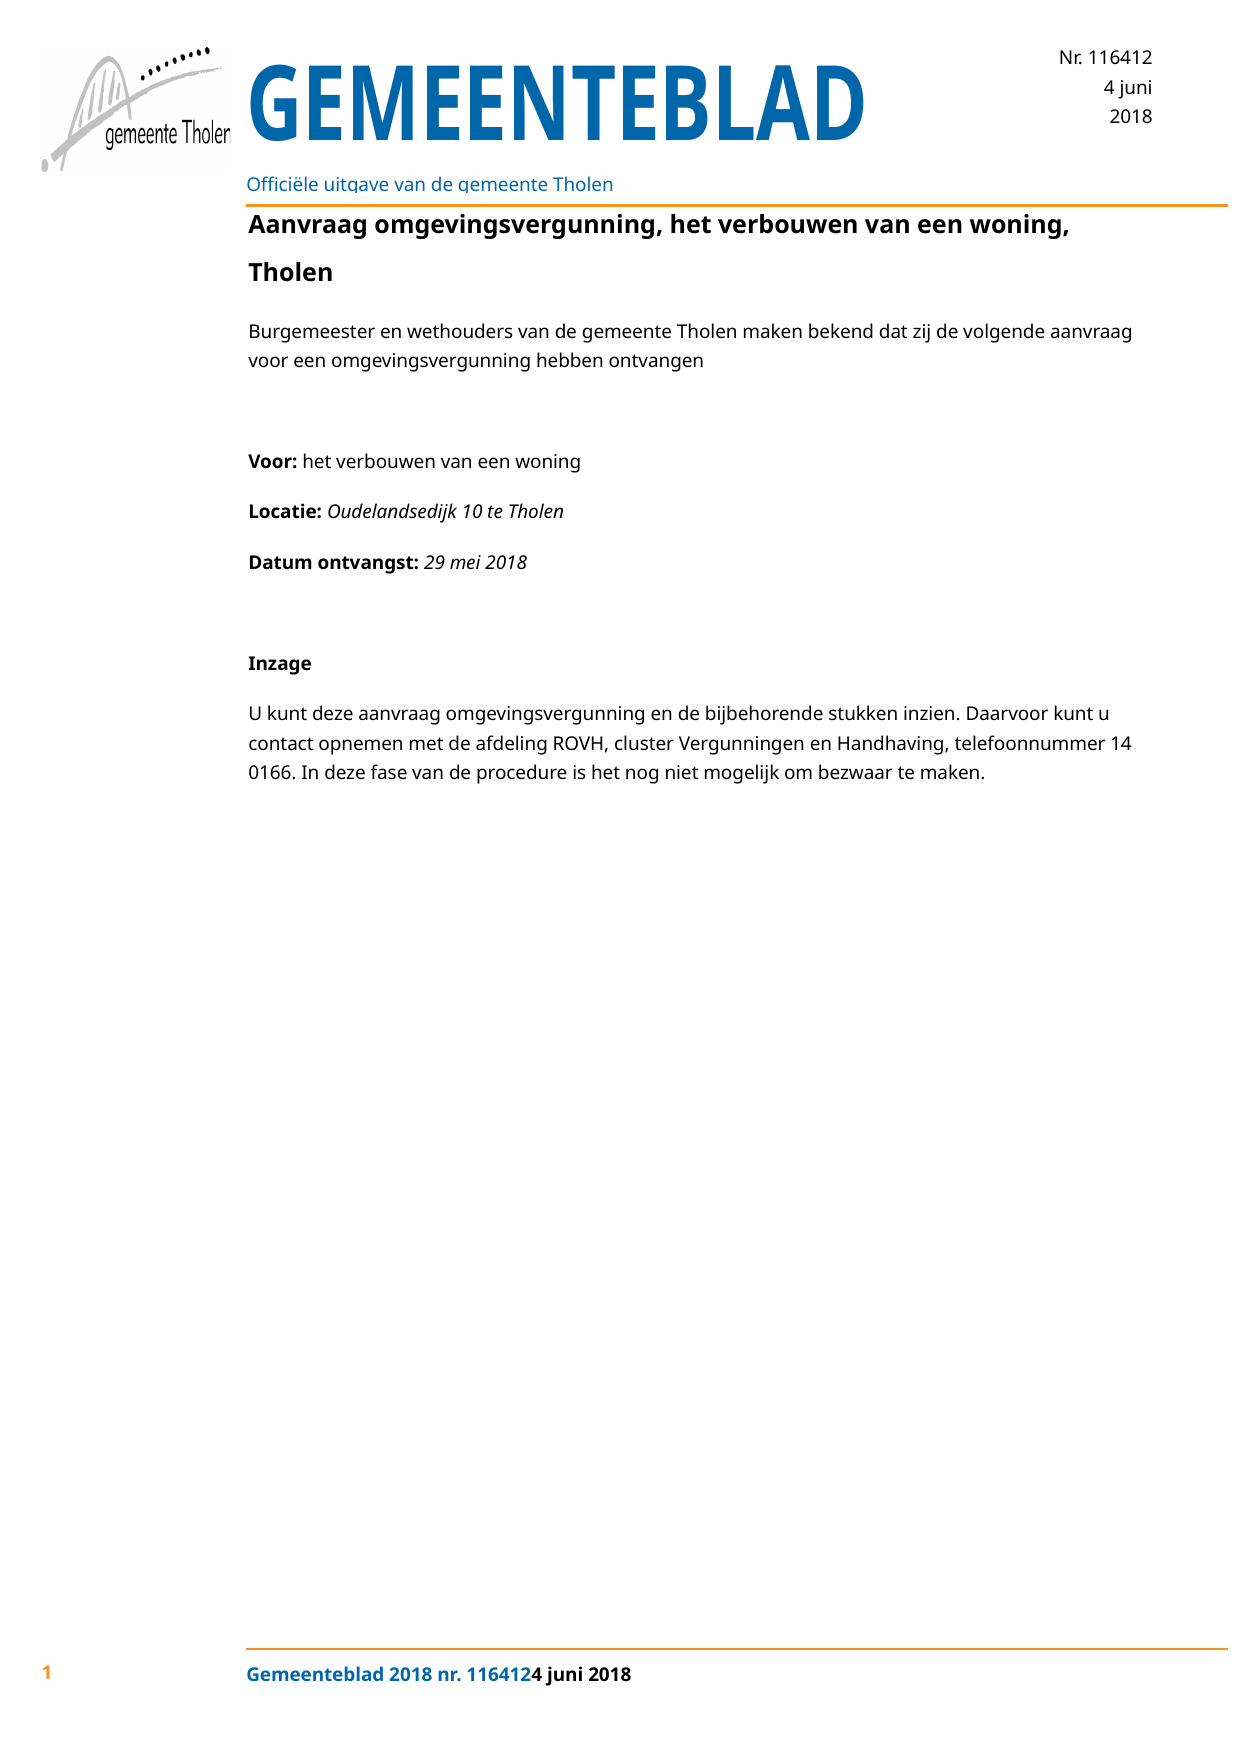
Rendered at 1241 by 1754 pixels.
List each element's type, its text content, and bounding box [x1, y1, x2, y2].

text U kunt deze aanvraag omgevingsvergunning en de bijbehorende stukken inzien. Daarvoor kunt u contact opnemen met de afdeling ROVH, cluster Vergunningen en Handhaving, telefoonnummer 14 0166. In deze fase van de procedure is het nog niet mogelijk om bezwaar te maken. [248, 700, 1152, 785]
picture [41, 47, 231, 172]
text Inzage [248, 650, 1152, 676]
text Burgemeester en wethouders van de gemeente Tholen maken bekend dat zij de volgende aanvraag voor een omgevingsvergunning hebben ontvangen [248, 318, 1152, 373]
text Aanvraag omgevingsvergunning, het verbouwen van een woning, Tholen [248, 207, 1152, 288]
text Locatie: Oudelandsedijk 10 te Tholen [248, 499, 1152, 524]
text Voor: het verbouwen van een woning [248, 448, 1152, 474]
text Datum ontvangst: 29 mei 2018 [248, 549, 1152, 575]
